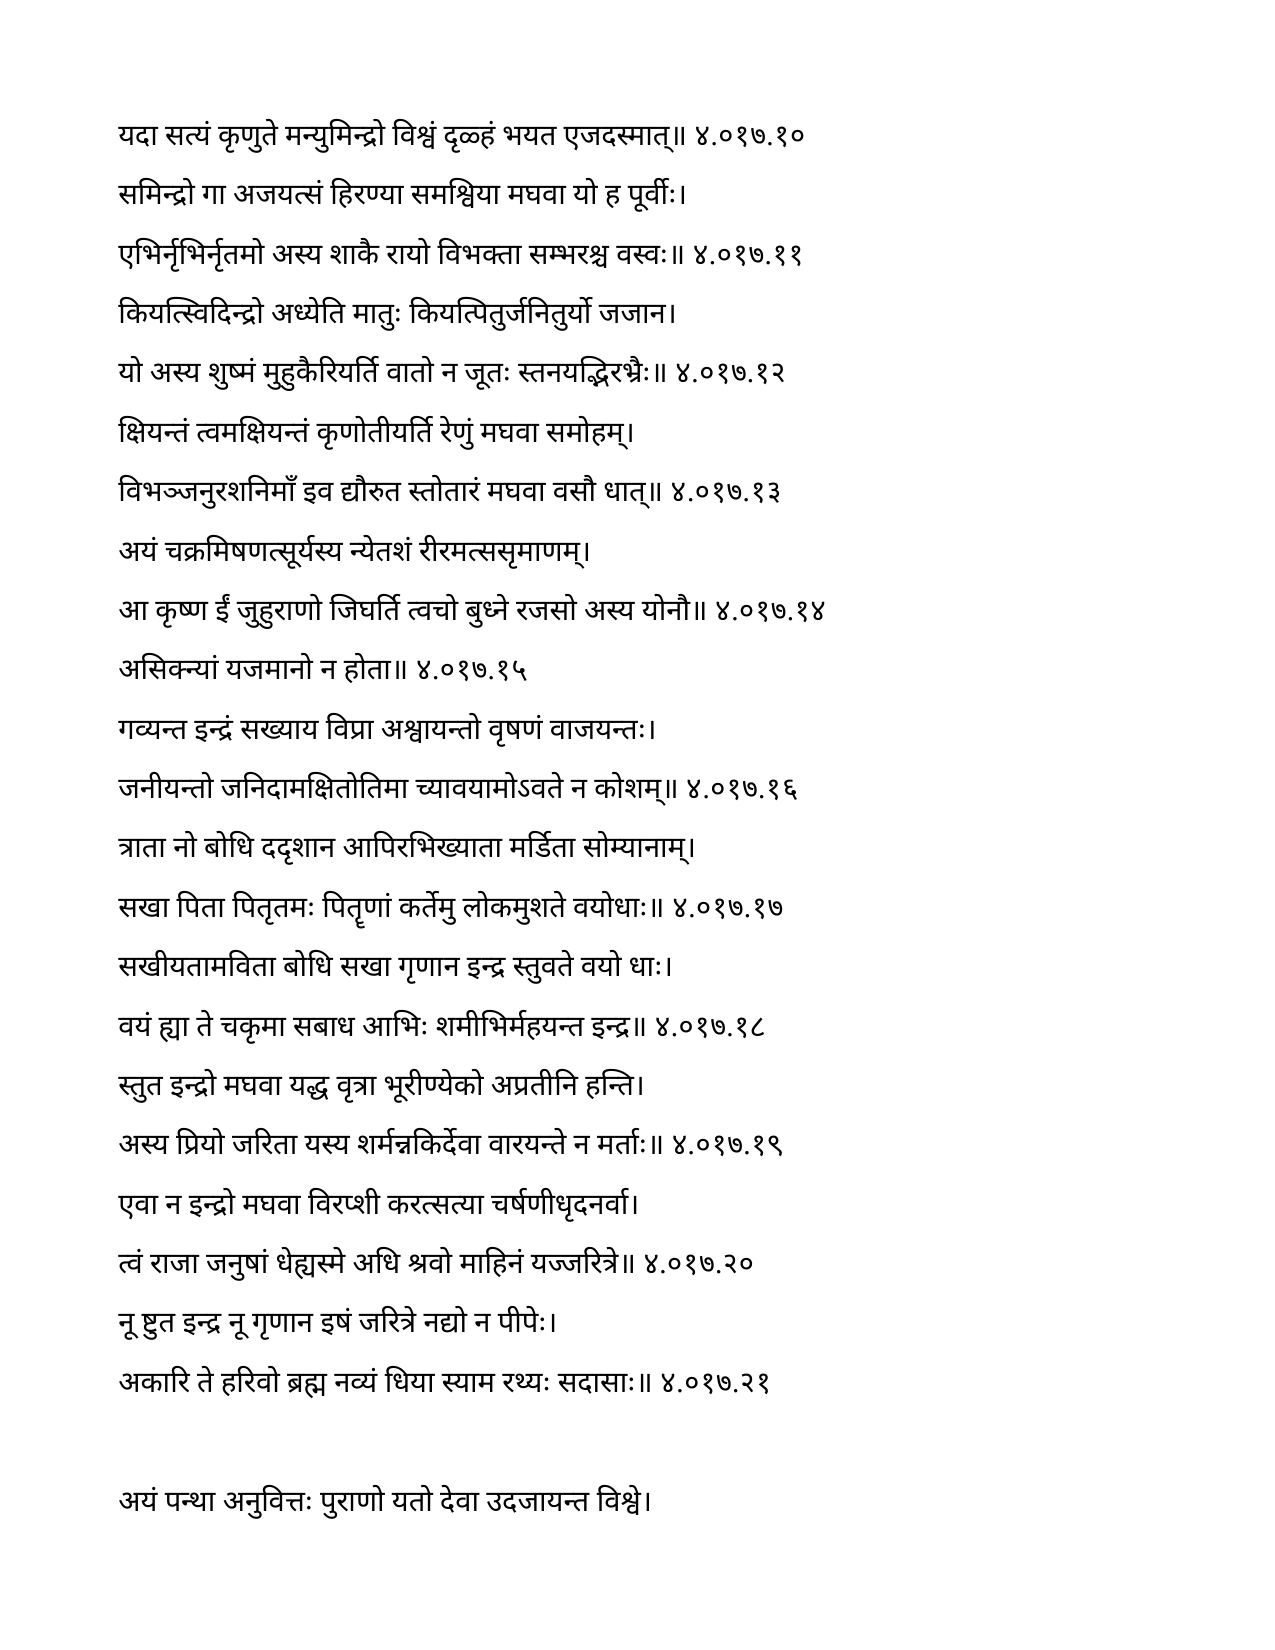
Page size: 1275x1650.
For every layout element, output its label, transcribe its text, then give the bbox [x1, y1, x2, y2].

text यदा सत्यं कृणुते मन्युमिन्द्रो विश्वं दृळ्हं भयत एजदस्मात्॥ ४.०१७.१० [118, 118, 1157, 152]
text त्राता नो बोधि ददृशान आपिरभिख्याता मर्डिता सोम्यानाम्। [118, 831, 1157, 864]
text अस्य प्रियो जरिता यस्य शर्मन्नकिर्देवा वारयन्ते न मर्ताः॥ ४.०१७.१९ [118, 1127, 1157, 1161]
text आ कृष्ण ईं जुहुराणो जिघर्ति त्वचो बुध्ने रजसो अस्य योनौ॥ ४.०१७.१४ [118, 593, 1157, 627]
text नू ष्टुत इन्द्र नू गृणान इषं जरित्रे नद्यो न पीपेः। [118, 1306, 1157, 1339]
text स्तुत इन्द्रो मघवा यद्ध वृत्रा भूरीण्येको अप्रतीनि हन्ति। [118, 1068, 1157, 1102]
text सखा पिता पितृतमः पितॄणां कर्तेमु लोकमुशते वयोधाः॥ ४.०१७.१७ [118, 890, 1157, 923]
text जनीयन्तो जनिदामक्षितोतिमा च्यावयामोऽवते न कोशम्॥ ४.०१७.१६ [118, 771, 1157, 805]
text कियत्स्विदिन्द्रो अध्येति मातुः कियत्पितुर्जनितुर्यो जजान। [118, 296, 1157, 330]
text विभञ्जनुरशनिमाँ इव द्यौरुत स्तोतारं मघवा वसौ धात्॥ ४.०१७.१३ [118, 474, 1157, 508]
text गव्यन्त इन्द्रं सख्याय विप्रा अश्वायन्तो वृषणं वाजयन्तः। [118, 712, 1157, 745]
text एवा न इन्द्रो मघवा विरप्शी करत्सत्या चर्षणीधृदनर्वा। [118, 1187, 1157, 1220]
text त्वं राजा जनुषां धेह्यस्मे अधि श्रवो माहिनं यज्जरित्रे॥ ४.०१७.२० [118, 1246, 1157, 1280]
text यो अस्य शुष्मं मुहुकैरियर्ति वातो न जूतः स्तनयद्भिरभ्रैः॥ ४.०१७.१२ [118, 356, 306, 389]
text क्षियन्तं त्वमक्षियन्तं कृणोतीयर्ति रेणुं मघवा समोहम्। [118, 415, 1157, 448]
text एभिर्नृभिर्नृतमो अस्य शाकै रायो विभक्ता सम्भरश्च वस्वः॥ ४.०१७.११ [118, 237, 1157, 270]
text अकारि ते हरिवो ब्रह्म नव्यं धिया स्याम रथ्यः सदासाः॥ ४.०१७.२१ [118, 1365, 1157, 1398]
text असिक्न्यां यजमानो न होता॥ ४.०१७.१५ [118, 652, 1157, 686]
text सखीयतामविता बोधि सखा गृणान इन्द्र स्तुवते वयो धाः। [118, 949, 1157, 983]
text अयं पन्था अनुवित्तः पुराणो यतो देवा उदजायन्त विश्वे। [118, 1484, 1157, 1517]
text अयं चक्रमिषणत्सूर्यस्य न्येतशं रीरमत्ससृमाणम्। [118, 534, 1157, 567]
text समिन्द्रो गा अजयत्सं हिरण्या समश्विया मघवा यो ह पूर्वीः। [118, 177, 1157, 211]
text वयं ह्या ते चकृमा सबाध आभिः शमीभिर्महयन्त इन्द्र॥ ४.०१७.१८ [118, 1009, 1157, 1042]
text यो अस्य शुष्मं मुहुकैरियर्ति वातो न जूतः स्तनयद्भिरभ्रैः॥ ४.०१७.१२ [284, 356, 1157, 389]
